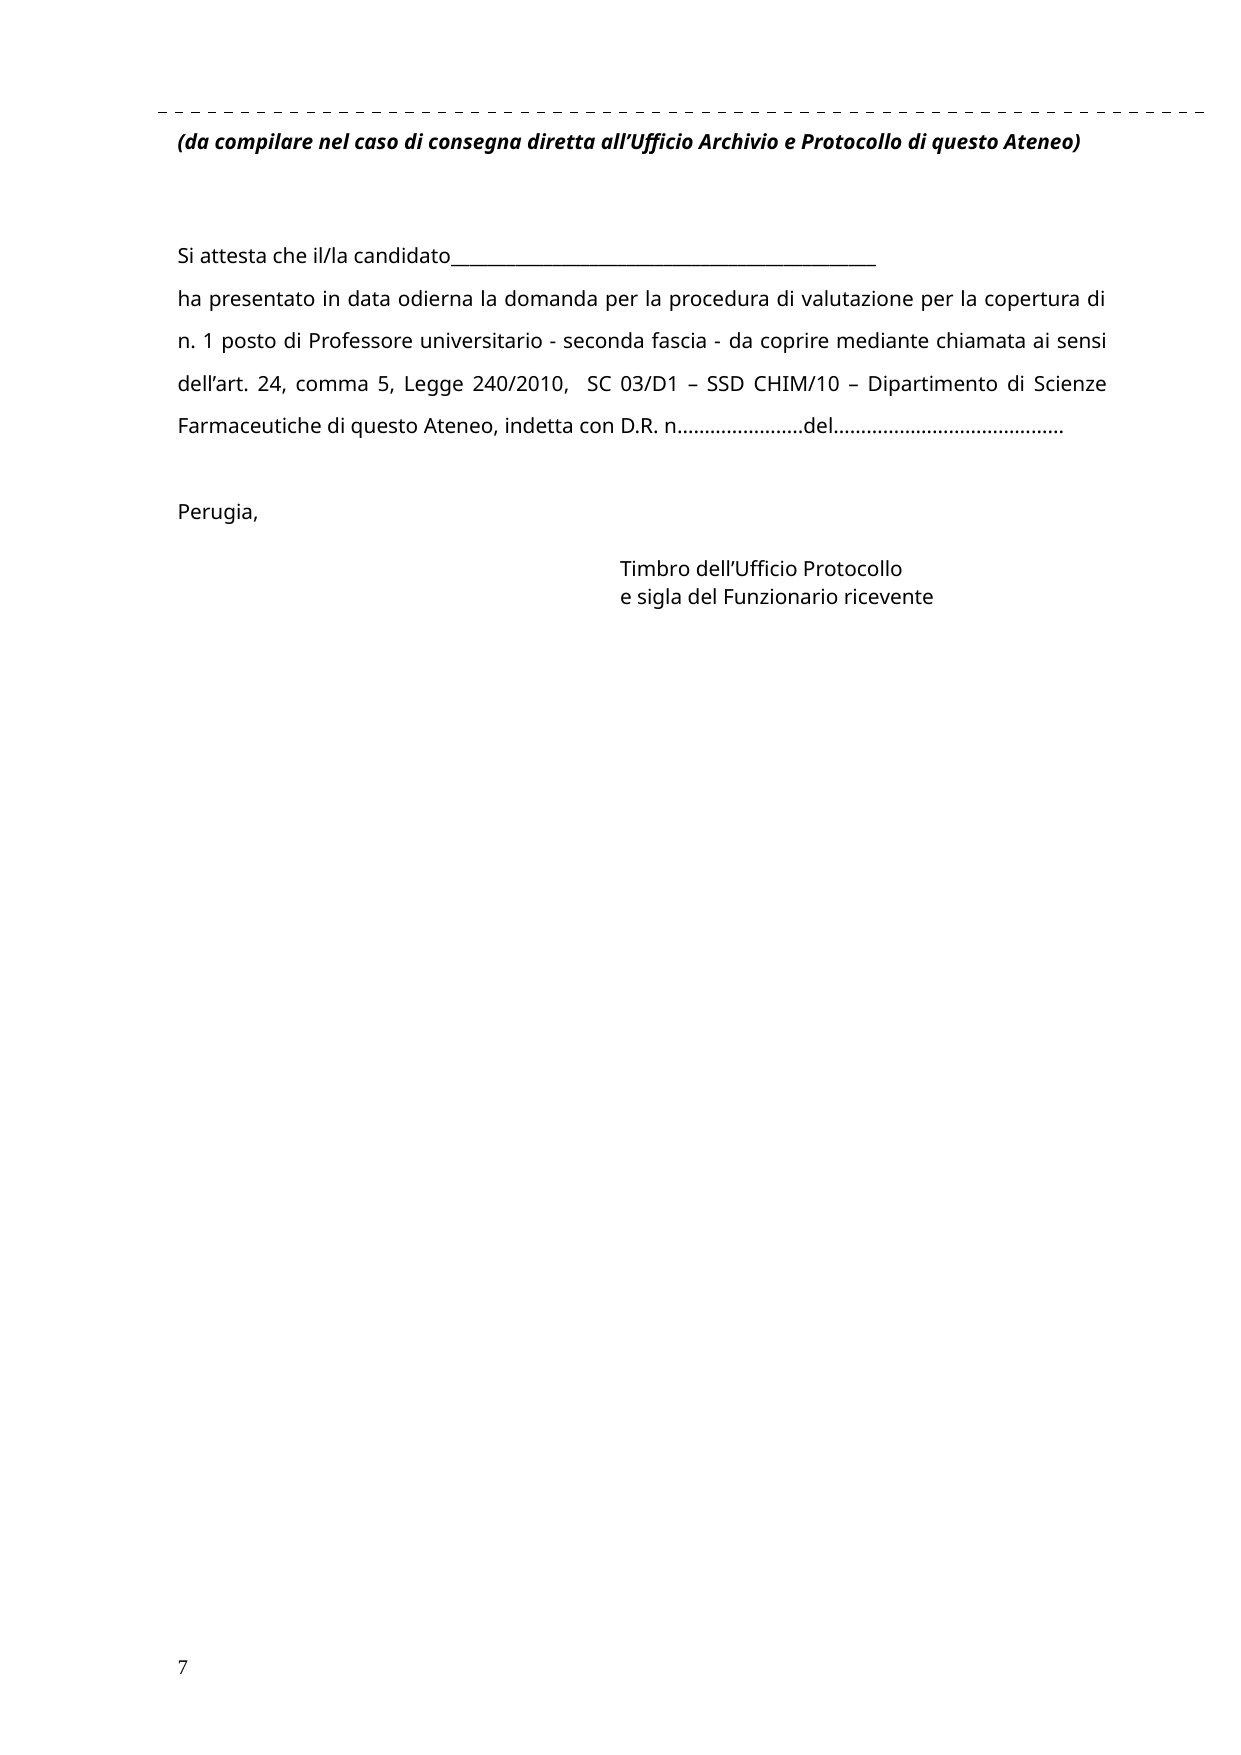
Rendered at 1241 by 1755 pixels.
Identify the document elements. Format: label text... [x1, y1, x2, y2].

text e sigla del Funzionario ricevente [177, 582, 1107, 611]
text Perugia, [177, 497, 1107, 525]
text ha presentato in data odierna la domanda per la procedura di valutazione per la copertura di n. 1 posto di Professore universitario - seconda fascia - da coprire mediante chiamata ai sensi dell’art. 24, comma 5, Legge 240/2010, SC 03/D1 – SSD CHIM/10 – Dipartimento di Scienze Farmaceutiche di questo Ateneo, indetta con D.R. n…………………..del…………………………………... [177, 284, 1107, 440]
text Si attesta che il/la candidato______________________________________________ [177, 241, 1107, 270]
text Timbro dell’Ufficio Protocollo [177, 554, 1107, 582]
text (da compilare nel caso di consegna diretta all’Ufficio Archivio e Protocollo di questo Ateneo) [177, 127, 1107, 156]
